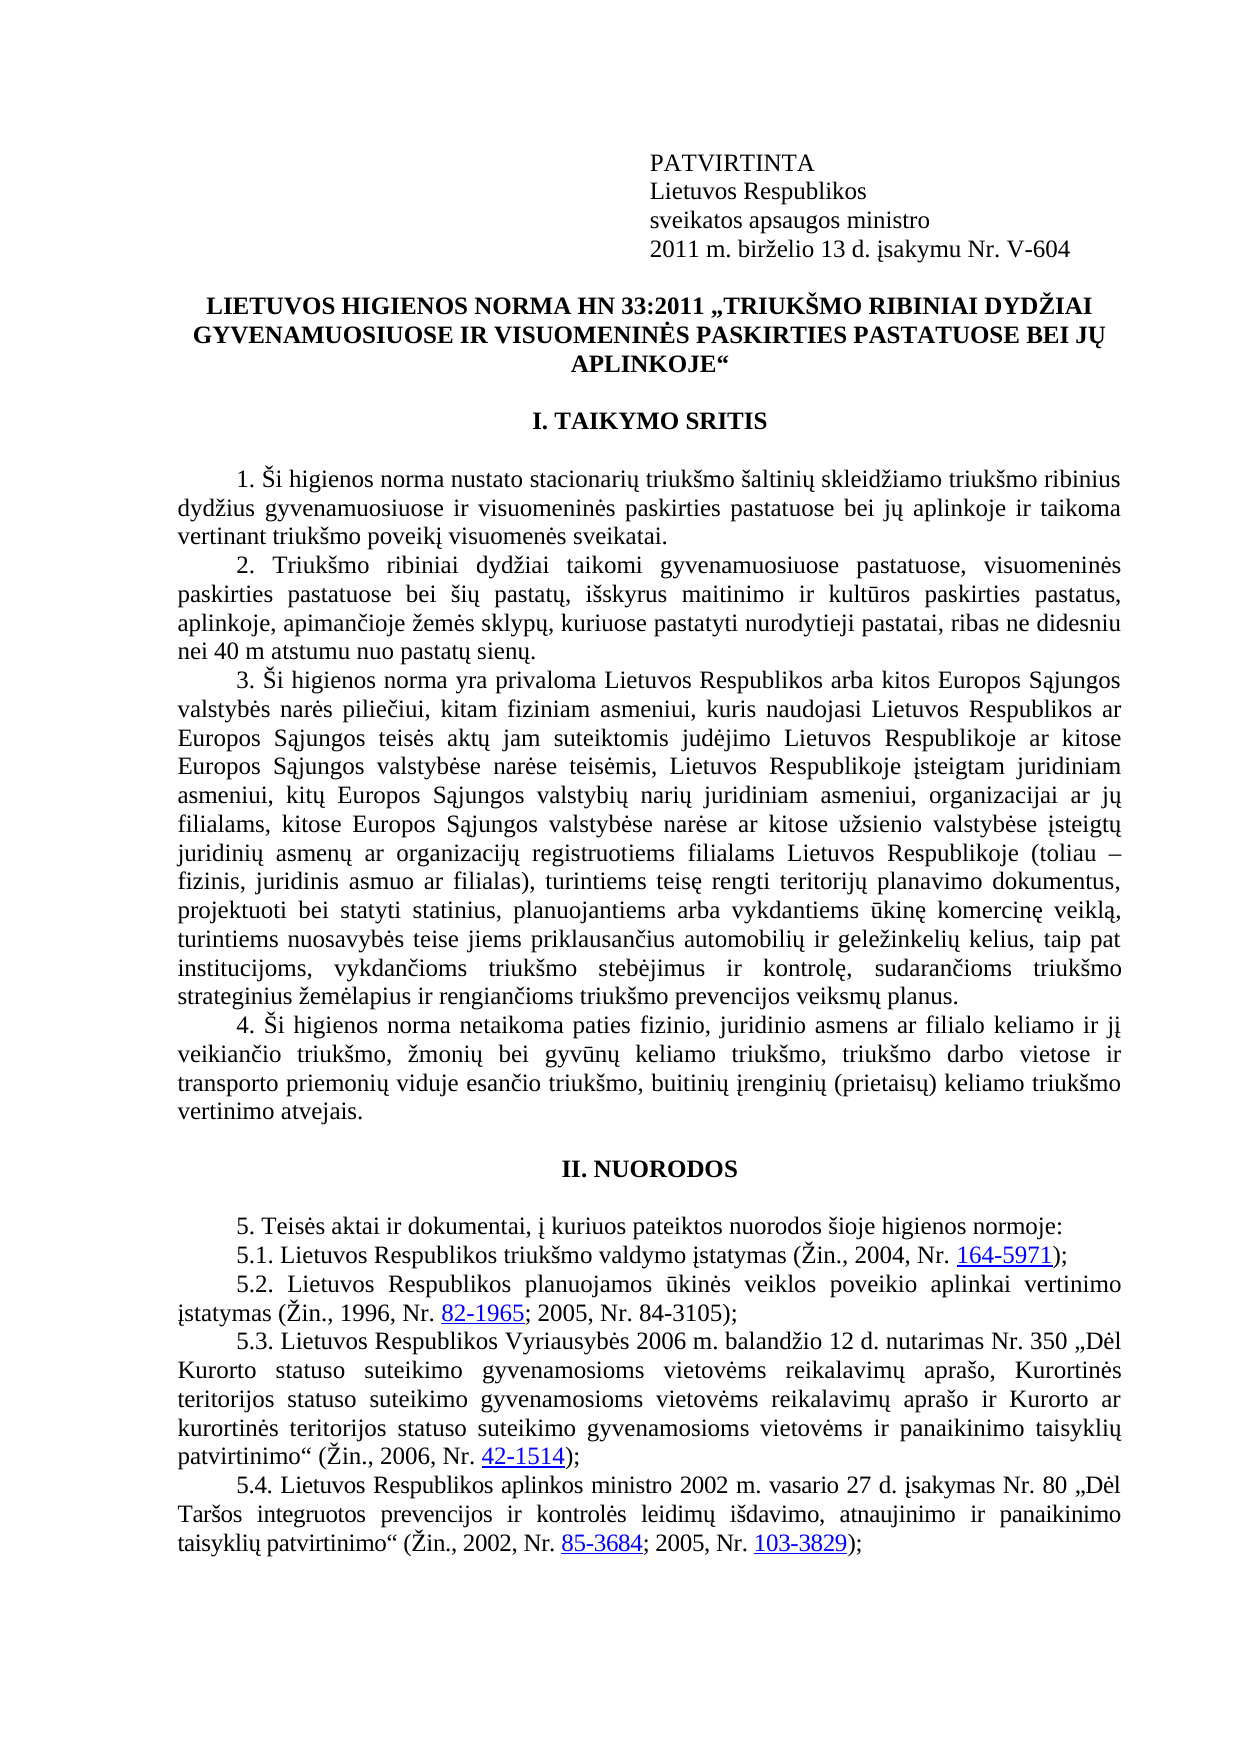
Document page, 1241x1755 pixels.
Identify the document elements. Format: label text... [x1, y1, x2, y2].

text 2. Triukšmo ribiniai dydžiai taikomi gyvenamuosiuose pastatuose, visuomeninės paskirties pastatuose bei šių pastatų, išskyrus maitinimo ir kultūros paskirties pastatus, aplinkoje, apimančioje žemės sklypų, kuriuose pastatyti nurodytieji pastatai, ribas ne didesniu nei 40 m atstumu nuo pastatų sienų. [177, 550, 1122, 665]
text 1. Ši higienos norma nustato stacionarių triukšmo šaltinių skleidžiamo triukšmo ribinius dydžius gyvenamuosiuose ir visuomeninės paskirties pastatuose bei jų aplinkoje ir taikoma vertinant triukšmo poveikį visuomenės sveikatai. [177, 464, 1122, 550]
text sveikatos apsaugos ministro [649, 205, 1122, 234]
text 3. Ši higienos norma yra privaloma Lietuvos Respublikos arba kitos Europos Sąjungos valstybės narės piliečiui, kitam fiziniam asmeniui, kuris naudojasi Lietuvos Respublikos ar Europos Sąjungos teisės aktų jam suteiktomis judėjimo Lietuvos Respublikoje ar kitose Europos Sąjungos valstybėse narėse teisėmis, Lietuvos Respublikoje įsteigtam juridiniam asmeniui, kitų Europos Sąjungos valstybių narių juridiniam asmeniui, organizacijai ar jų filialams, kitose Europos Sąjungos valstybėse narėse ar kitose užsienio valstybėse įsteigtų juridinių asmenų ar organizacijų registruotiems filialams Lietuvos Respublikoje (toliau – fizinis, juridinis asmuo ar filialas), turintiems teisę rengti teritorijų planavimo dokumentus, projektuoti bei statyti statinius, planuojantiems arba vykdantiems ūkinę komercinę veiklą, turintiems nuosavybės teise jiems priklausančius automobilių ir geležinkelių kelius, taip pat institucijoms, vykdančioms triukšmo stebėjimus ir kontrolę, sudarančioms triukšmo strateginius žemėlapius ir rengiančioms triukšmo prevencijos veiksmų planus. [177, 665, 1122, 1010]
text 4. Ši higienos norma netaikoma paties fizinio, juridinio asmens ar filialo keliamo ir jį veikiančio triukšmo, žmonių bei gyvūnų keliamo triukšmo, triukšmo darbo vietose ir transporto priemonių viduje esančio triukšmo, buitinių įrenginių (prietaisų) keliamo triukšmo vertinimo atvejais. [177, 1010, 1122, 1125]
text Lietuvos Respublikos [649, 176, 1122, 205]
text LIETUVOS HIGIENOS NORMA HN 33:2011 „Triukšmo ribiniai dydžiai GYVENAMuosiuose IR visuomeninės paskirties pastatuose bei jų APLINKOJE“ [177, 291, 1122, 378]
text II. NUORODOS [177, 1154, 1122, 1183]
text 5. Teisės aktai ir dokumentai, į kuriuos pateiktos nuorodos šioje higienos normoje: [177, 1211, 1122, 1240]
text 5.2. Lietuvos Respublikos planuojamos ūkinės veiklos poveikio aplinkai vertinimo įstatymas (Žin., 1996, Nr. 82-1965; 2005, Nr. 84-3105); [177, 1269, 1122, 1326]
text 5.1. Lietuvos Respublikos triukšmo valdymo įstatymas (Žin., 2004, Nr. 164-5971); [177, 1240, 1122, 1269]
text 5.3. Lietuvos Respublikos Vyriausybės 2006 m. balandžio 12 d. nutarimas Nr. 350 „Dėl Kurorto statuso suteikimo gyvenamosioms vietovėms reikalavimų aprašo, Kurortinės teritorijos statuso suteikimo gyvenamosioms vietovėms reikalavimų aprašo ir Kurorto ar kurortinės teritorijos statuso suteikimo gyvenamosioms vietovėms ir panaikinimo taisyklių patvirtinimo“ (Žin., 2006, Nr. 42-1514); [177, 1326, 1122, 1470]
text I. TAIKYMO SRITIS [177, 406, 1122, 435]
text PATVIRTINTA [649, 148, 1122, 176]
text 5.4. Lietuvos Respublikos aplinkos ministro 2002 m. vasario 27 d. įsakymas Nr. 80 „Dėl Taršos integruotos prevencijos ir kontrolės leidimų išdavimo, atnaujinimo ir panaikinimo taisyklių patvirtinimo“ (Žin., 2002, Nr. 85-3684; 2005, Nr. 103-3829); [177, 1470, 1122, 1556]
text 2011 m. birželio 13 d. įsakymu Nr. V-604 [649, 234, 1122, 263]
